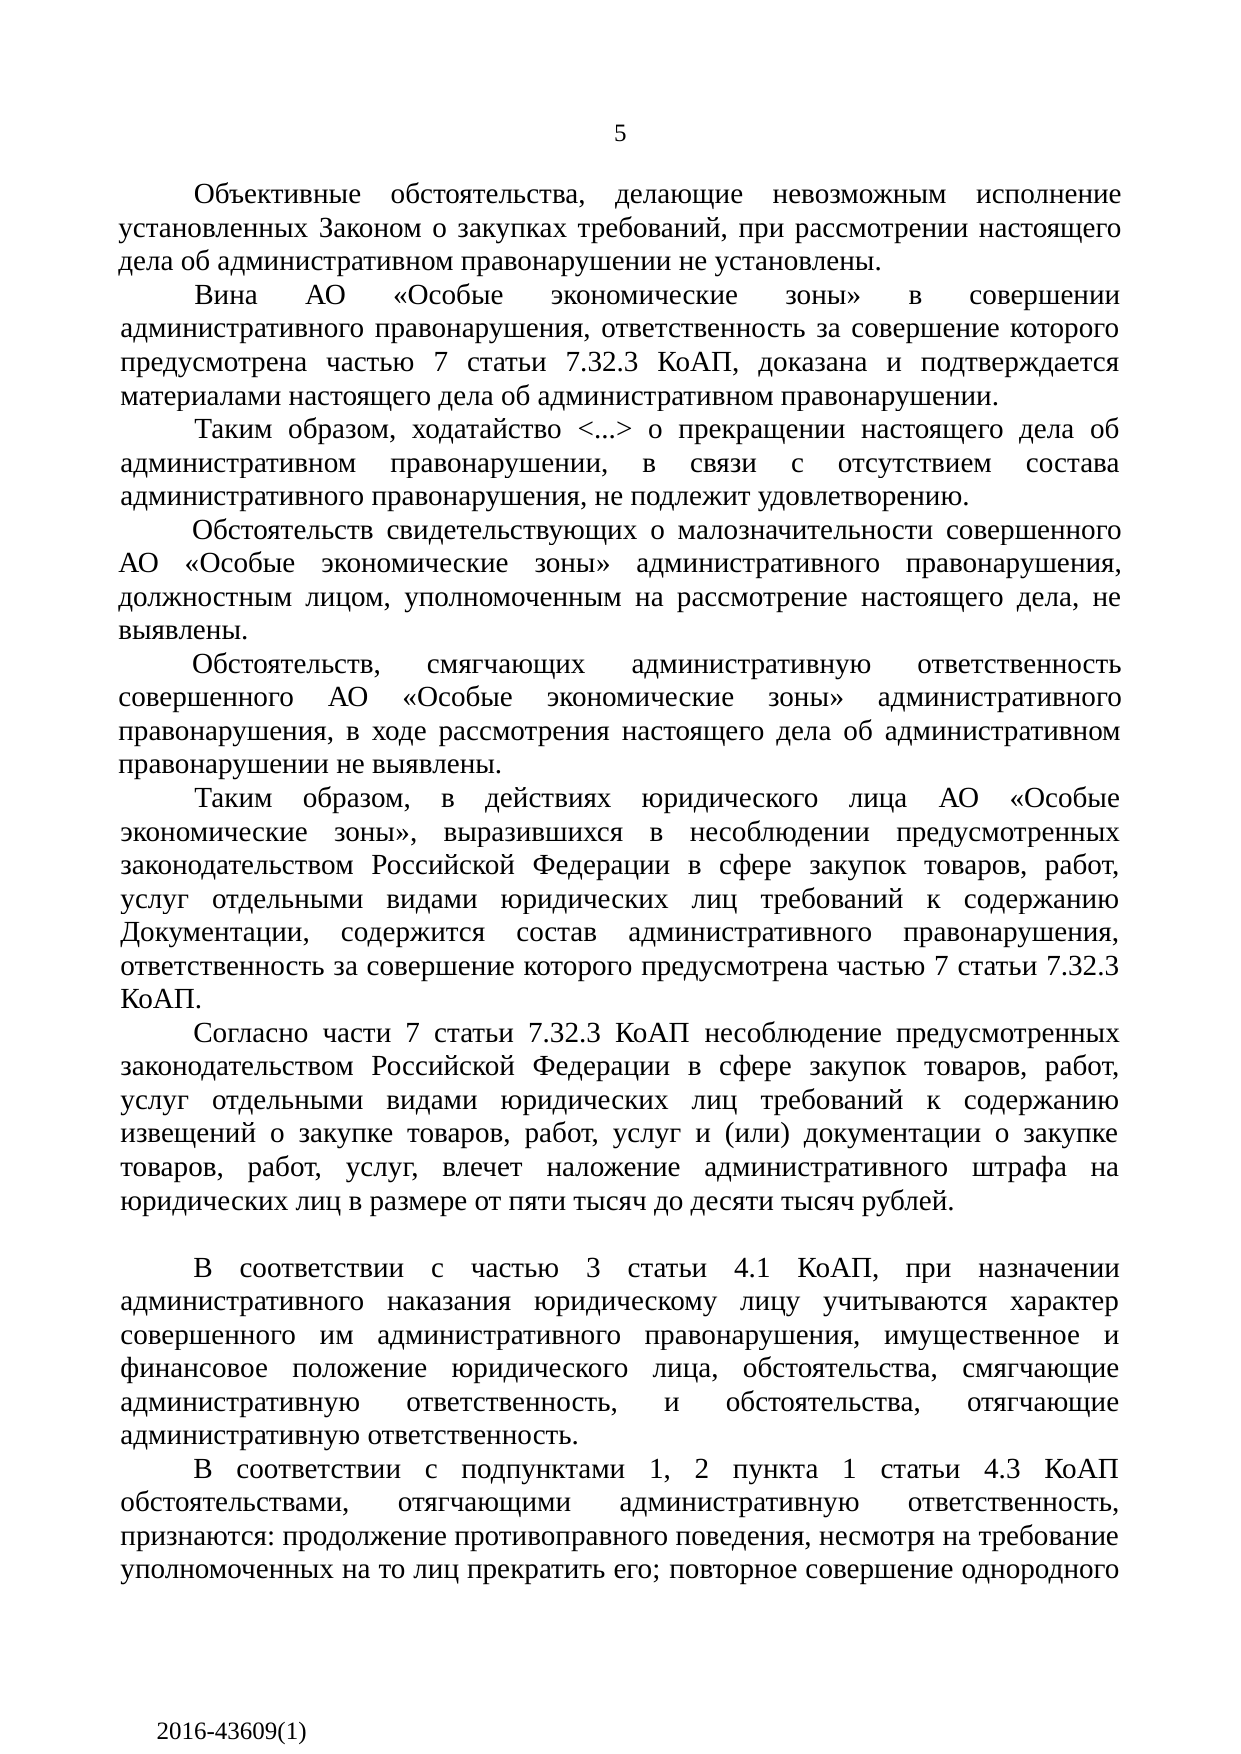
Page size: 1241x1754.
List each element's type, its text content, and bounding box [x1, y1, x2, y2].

text Таким образом, в действиях юридического лица АО «Особые экономические зоны», выразившихся в несоблюдении предусмотренных законодательством Российской Федерации в сфере закупок товаров, работ, услуг отдельными видами юридических лиц требований к содержанию Документации, содержится состав административного правонарушения, ответственность за совершение которого предусмотрена частью 7 статьи 7.32.3 КоАП. [120, 780, 1120, 1015]
text Обстоятельств свидетельствующих о малозначительности совершенного АО «Особые экономические зоны» административного правонарушения, должностным лицом, уполномоченным на рассмотрение настоящего дела, не выявлены. [118, 512, 1122, 646]
text Таким образом, ходатайство <...> о прекращении настоящего дела об административном правонарушении, в связи с отсутствием состава административного правонарушения, не подлежит удовлетворению. [120, 411, 1120, 512]
text Обстоятельств, смягчающих административную ответственность совершенного АО «Особые экономические зоны» административного правонарушения, в ходе рассмотрения настоящего дела об административном правонарушении не выявлены. [118, 646, 1122, 780]
text В соответствии с частью 3 статьи 4.1 КоАП, при назначении административного наказания юридическому лицу учитываются характер совершенного им административного правонарушения, имущественное и финансовое положение юридического лица, обстоятельства, смягчающие административную ответственность, и обстоятельства, отягчающие административную ответственность. [120, 1250, 1120, 1451]
text Объективные обстоятельства, делающие невозможным исполнение установленных Законом о закупках требований, при рассмотрении настоящего дела об административном правонарушении не установлены. [118, 176, 1122, 277]
text Вина АО «Особые экономические зоны» в совершении административного правонарушения, ответственность за совершение которого предусмотрена частью 7 статьи 7.32.3 КоАП, доказана и подтверждается материалами настоящего дела об административном правонарушении. [120, 277, 1120, 411]
text Согласно части 7 статьи 7.32.3 КоАП несоблюдение предусмотренных законодательством Российской Федерации в сфере закупок товаров, работ, услуг отдельными видами юридических лиц требований к содержанию извещений о закупке товаров, работ, услуг и (или) документации о закупке товаров, работ, услуг, влечет наложение административного штрафа на юридических лиц в размере от пяти тысяч до десяти тысяч рублей. [120, 1015, 1120, 1216]
text В соответствии с подпунктами 1, 2 пункта 1 статьи 4.3 КоАП обстоятельствами, отягчающими административную ответственность, признаются: продолжение противоправного поведения, несмотря на требование уполномоченных на то лиц прекратить его; повторное совершение однородного [120, 1451, 1120, 1585]
